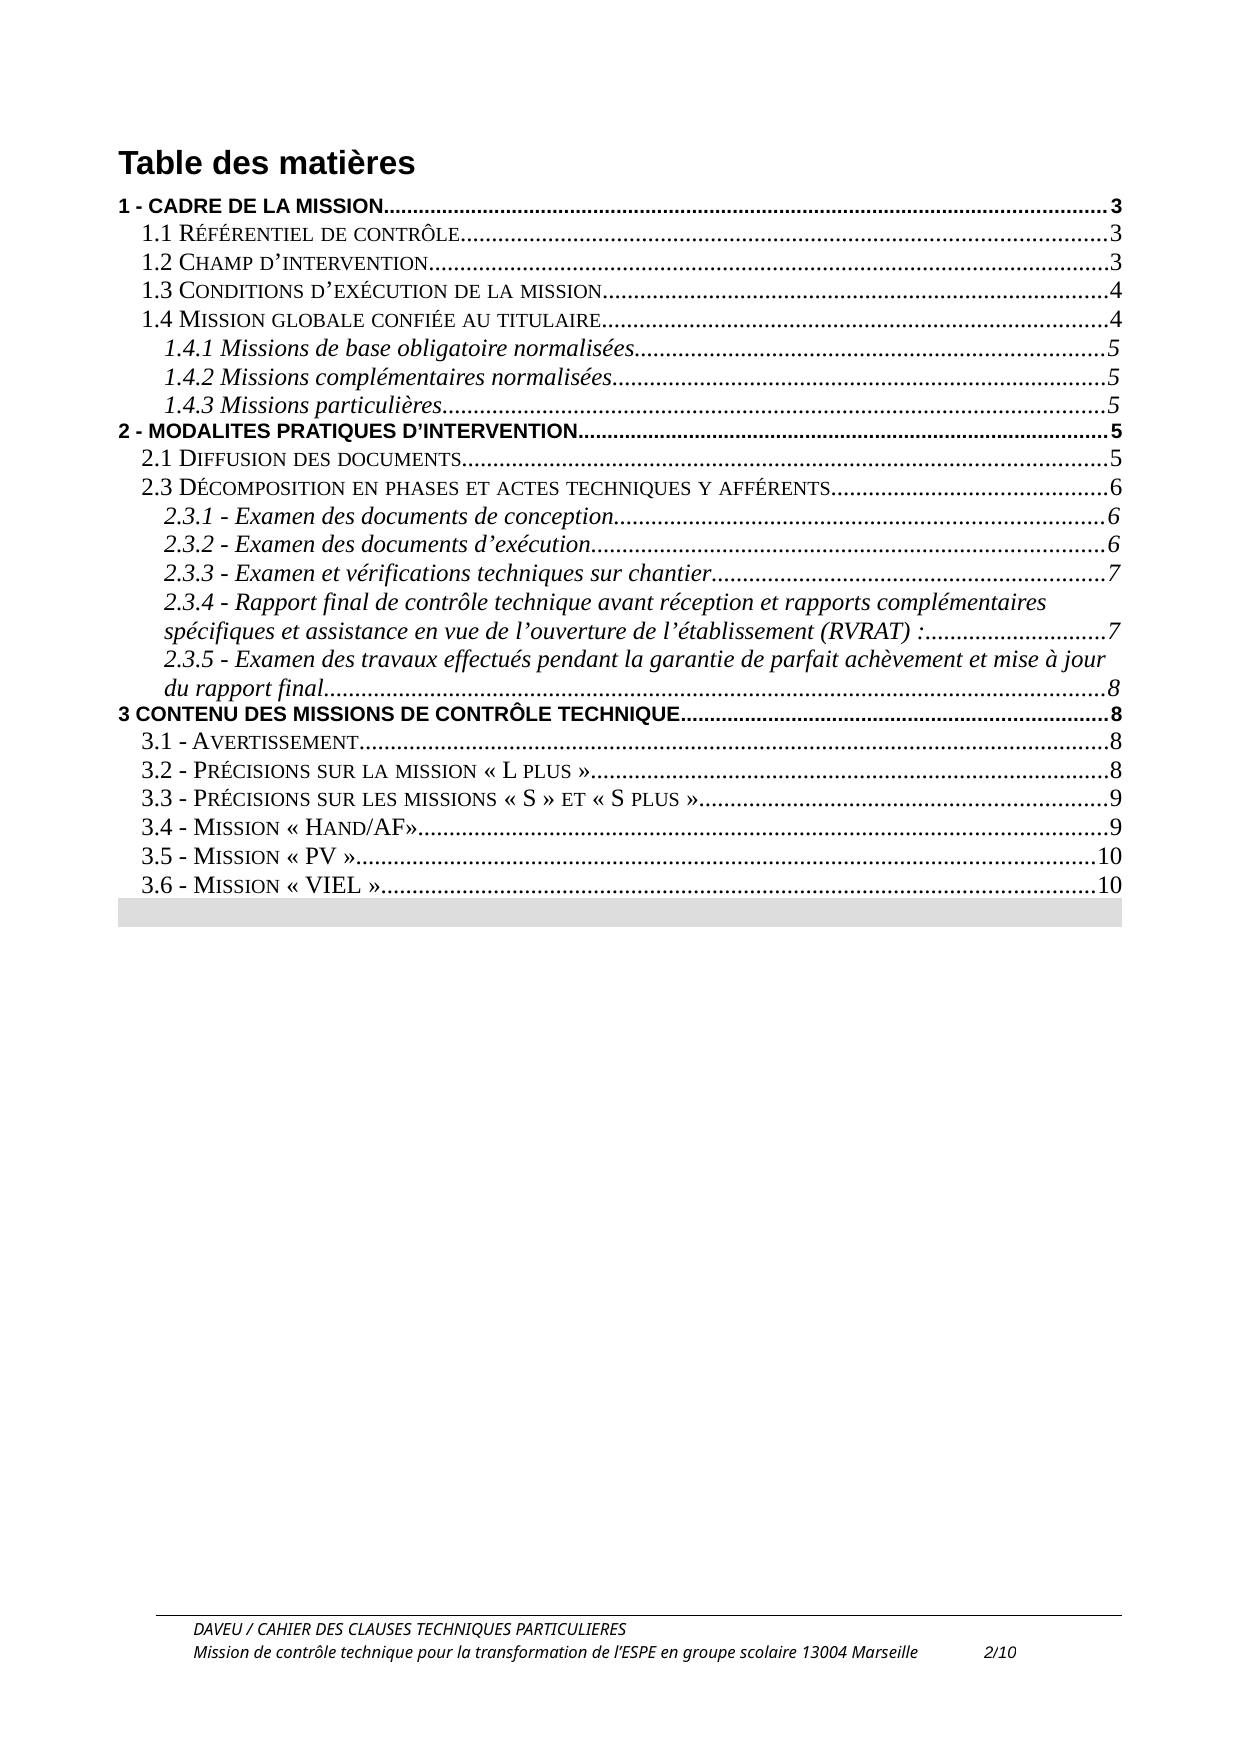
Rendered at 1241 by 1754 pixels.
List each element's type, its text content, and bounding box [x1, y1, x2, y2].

text 2.1 Diffusion des documents 5 [141, 443, 1122, 472]
text 3.1 - Avertissement 8 [141, 726, 1122, 755]
subtitle Table des matières [118, 143, 1122, 182]
text 1.4.1 Missions de base obligatoire normalisées 5 [164, 333, 1122, 362]
text 1 - CADRE DE LA MISSION 3 [118, 194, 1122, 218]
text 2.3.4 - Rapport final de contrôle technique avant réception et rapports complémentaires spécifiques et assistance en vue de l’ouverture de l’établissement (RVRAT) : 7 [164, 587, 1122, 644]
text 3.6 - Mission « VIEL » 10 [141, 870, 1122, 898]
text 1.4.3 Missions particulières 5 [164, 391, 1122, 419]
text 2.3.1 - Examen des documents de conception 6 [164, 501, 1122, 529]
text 1.3 Conditions d’exécution de la mission 4 [141, 276, 1122, 304]
text 2.3.3 - Examen et vérifications techniques sur chantier 7 [164, 558, 1122, 587]
text 3.4 - Mission « Hand/AF» 9 [141, 812, 1122, 841]
text 2 - MODALITES PRATIQUES D’INTERVENTION 5 [118, 419, 1122, 443]
text 2.3.2 - Examen des documents d’exécution 6 [164, 529, 1122, 558]
text 1.1 Référentiel de contrôle 3 [141, 218, 1122, 247]
text 1.4 Mission globale confiée au titulaire 4 [141, 304, 1122, 333]
text 3.5 - Mission « PV » 10 [141, 841, 1122, 870]
text 3.3 - Précisions sur les missions « S » et « S plus » 9 [141, 783, 1122, 812]
text 1.4.2 Missions complémentaires normalisées 5 [164, 362, 1122, 391]
text 1.2 Champ d’intervention 3 [141, 247, 1122, 276]
text 2.3 Décomposition en phases et actes techniques y afférents 6 [141, 472, 1122, 501]
text 2.3.5 - Examen des travaux effectués pendant la garantie de parfait achèvement et mise à jour du rapport final 8 [164, 644, 1122, 702]
text 3 CONTENU DES MISSIONS DE CONTRÔLE TECHNIQUE 8 [118, 702, 1122, 726]
text 3.2 - Précisions sur la mission « L plus » 8 [141, 755, 1122, 783]
